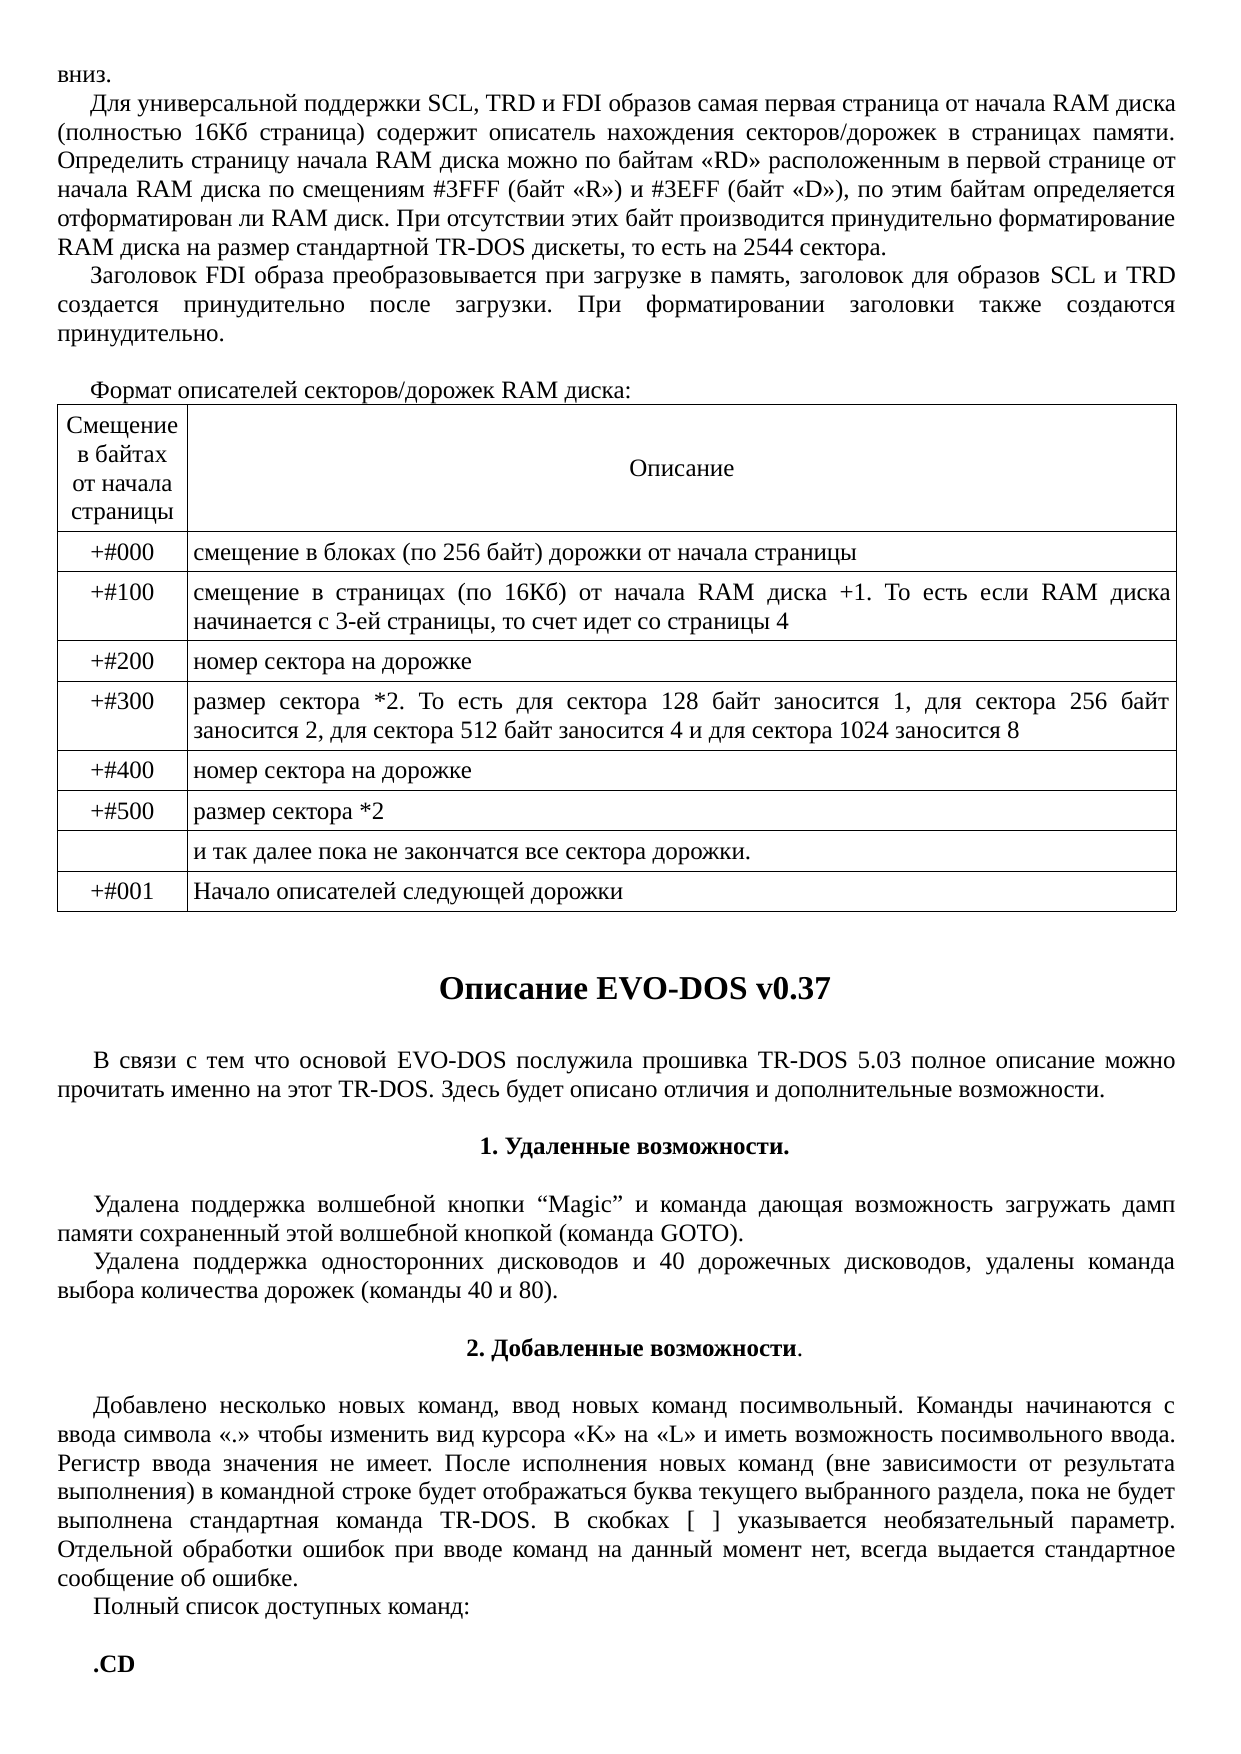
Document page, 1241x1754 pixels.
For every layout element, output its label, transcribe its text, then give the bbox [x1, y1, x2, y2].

table_cell +#400 [58, 751, 187, 790]
text Удалена поддержка волшебной кнопки “Magic” и команда дающая возможность загружать дамп памяти сохраненный этой волшебной кнопкой (команда GOTO). [57, 1189, 1176, 1246]
table_cell номер сектора на дорожке [188, 641, 1176, 681]
table_cell смещение в страницах (по 16Кб) от начала RAM диска +1. То есть если RAM диска начинается с 3-ей страницы, то счет идет со страницы 4 [188, 572, 1176, 640]
text Формат описателей секторов/дорожек RAM диска: [57, 376, 1176, 404]
text В связи с тем что основой EVO-DOS послужила прошивка TR-DOS 5.03 полное описание можно прочитать именно на этот TR-DOS. Здесь будет описано отличия и дополнительные возможности. [57, 1045, 1176, 1103]
table_cell Начало описателей следующей дорожки [188, 872, 1176, 911]
table_cell размер сектора *2 [188, 791, 1176, 830]
text вниз. [57, 59, 1176, 88]
table_cell смещение в блоках (по 256 байт) дорожки от начала страницы [188, 532, 1176, 571]
table_cell +#100 [58, 572, 187, 640]
table_cell +#500 [58, 791, 187, 830]
text Заголовок FDI образа преобразовывается при загрузке в память, заголовок для образов SCL и TRD создается принудительно после загрузки. При форматировании заголовки также создаются принудительно. [57, 261, 1176, 347]
table_cell размер сектора *2. То есть для сектора 128 байт заносится 1, для сектора 256 байт заносится 2, для сектора 512 байт заносится 4 и для сектора 1024 заносится 8 [188, 682, 1176, 750]
table_cell +#000 [58, 532, 187, 571]
table_cell и так далее пока не закончатся все сектора дорожки. [188, 831, 1176, 871]
table_header Смещение в байтах от начала страницы [58, 405, 187, 531]
text .CD [57, 1649, 1176, 1678]
table_header Описание [188, 405, 1176, 531]
text 2. Добавленные возможности. [57, 1333, 1176, 1361]
text Удалена поддержка односторонних дисководов и 40 дорожечных дисководов, удалены команда выбора количества дорожек (команды 40 и 80). [57, 1246, 1176, 1304]
text Полный список доступных команд: [57, 1591, 1176, 1620]
table_cell +#300 [58, 682, 187, 750]
text 1. Удаленные возможности. [57, 1131, 1176, 1160]
text Добавлено несколько новых команд, ввод новых команд посимвольный. Команды начинаются с ввода символа «.» чтобы изменить вид курсора «K» на «L» и иметь возможность посимвольного ввода. Регистр ввода значения не имеет. После исполнения новых команд (вне зависимости от результата выполнения) в командной строке будет отображаться буква текущего выбранного раздела, пока не будет выполнена стандартная команда TR-DOS. В скобках [ ] указывается необязательный параметр. Отдельной обработки ошибок при вводе команд на данный момент нет, всегда выдается стандартное сообщение об ошибке. [57, 1390, 1176, 1591]
table_cell +#200 [58, 641, 187, 681]
text Описание EVO-DOS v0.37 [57, 968, 1176, 1007]
table_cell номер сектора на дорожке [188, 751, 1176, 790]
table_cell +#001 [58, 872, 187, 911]
table_cell [58, 831, 187, 871]
text Для универсальной поддержки SCL, TRD и FDI образов самая первая страница от начала RAM диска (полностью 16Кб страница) содержит описатель нахождения секторов/дорожек в страницах памяти. Определить страницу начала RAM диска можно по байтам «RD» расположенным в первой странице от начала RAM диска по смещениям #3FFF (байт «R») и #3EFF (байт «D»), по этим байтам определяется отформатирован ли RAM диск. При отсутствии этих байт производится принудительно форматирование RAM диска на размер стандартной TR-DOS дискеты, то есть на 2544 сектора. [57, 88, 1176, 261]
